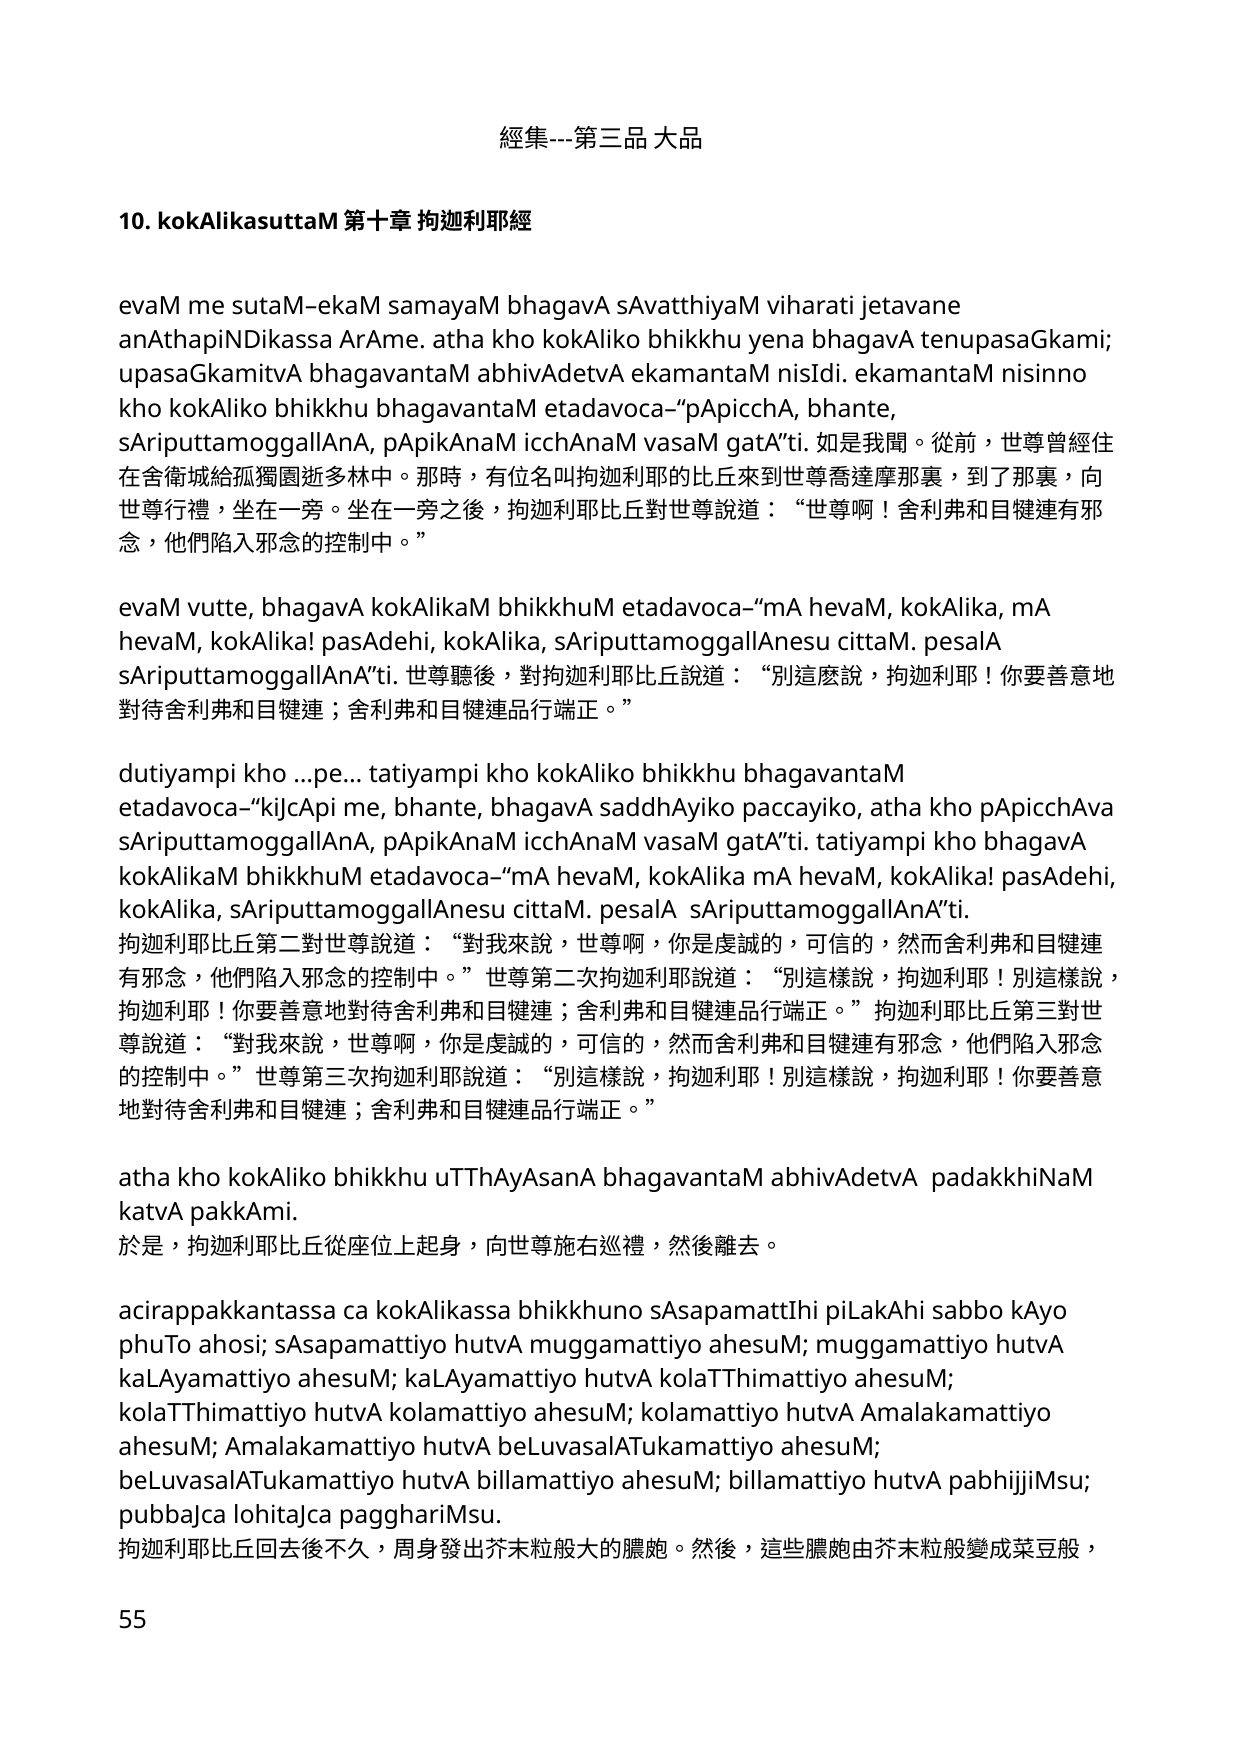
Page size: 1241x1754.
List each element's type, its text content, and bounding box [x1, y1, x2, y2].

text dutiyampi kho …pe… tatiyampi kho kokAliko bhikkhu bhagavantaM etadavoca–“kiJcApi me, bhante, bhagavA saddhAyiko paccayiko, atha kho pApicchAva sAriputtamoggallAnA, pApikAnaM icchAnaM vasaM gatA”ti. tatiyampi kho bhagavA kokAlikaM bhikkhuM etadavoca–“mA hevaM, kokAlika mA hevaM, kokAlika! pasAdehi, kokAlika, sAriputtamoggallAnesu cittaM. pesalA sAriputtamoggallAnA”ti. [118, 756, 1122, 926]
text evaM vutte, bhagavA kokAlikaM bhikkhuM etadavoca–“mA hevaM, kokAlika, mA hevaM, kokAlika! pasAdehi, kokAlika, sAriputtamoggallAnesu cittaM. pesalA sAriputtamoggallAnA”ti. 世尊聽後，對拘迦利耶比丘說道：“別這麽說，拘迦利耶！你要善意地對待舍利弗和目犍連；舍利弗和目犍連品行端正。” [118, 589, 1122, 725]
text 拘迦利耶比丘第二對世尊說道：“對我來說，世尊啊，你是虔誠的，可信的，然而舍利弗和目犍連有邪念，他們陷入邪念的控制中。”世尊第二次拘迦利耶說道：“別這樣說，拘迦利耶！別這樣說，拘迦利耶！你要善意地對待舍利弗和目犍連；舍利弗和目犍連品行端正。”拘迦利耶比丘第三對世尊說道：“對我來說，世尊啊，你是虔誠的，可信的，然而舍利弗和目犍連有邪念，他們陷入邪念的控制中。”世尊第三次拘迦利耶說道：“別這樣說，拘迦利耶！別這樣說，拘迦利耶！你要善意地對待舍利弗和目犍連；舍利弗和目犍連品行端正。” [118, 926, 1122, 1126]
text acirappakkantassa ca kokAlikassa bhikkhuno sAsapamattIhi piLakAhi sabbo kAyo phuTo ahosi; sAsapamattiyo hutvA muggamattiyo ahesuM; muggamattiyo hutvA kaLAyamattiyo ahesuM; kaLAyamattiyo hutvA kolaTThimattiyo ahesuM; kolaTThimattiyo hutvA kolamattiyo ahesuM; kolamattiyo hutvA Amalakamattiyo ahesuM; Amalakamattiyo hutvA beLuvasalATukamattiyo ahesuM; beLuvasalATukamattiyo hutvA billamattiyo ahesuM; billamattiyo hutvA pabhijjiMsu; pubbaJca lohitaJca pagghariMsu. [118, 1292, 1122, 1531]
text 於是，拘迦利耶比丘從座位上起身，向世尊施右巡禮，然後離去。 [118, 1228, 1122, 1261]
subtitle 10. kokAlikasuttaM第十章 拘迦利耶經 [118, 203, 1122, 236]
text atha kho kokAliko bhikkhu uTThAyAsanA bhagavantaM abhivAdetvA padakkhiNaM katvA pakkAmi. [118, 1160, 1122, 1228]
text evaM me sutaM–ekaM samayaM bhagavA sAvatthiyaM viharati jetavane anAthapiNDikassa ArAme. atha kho kokAliko bhikkhu yena bhagavA tenupasaGkami; upasaGkamitvA bhagavantaM abhivAdetvA ekamantaM nisIdi. ekamantaM nisinno kho kokAliko bhikkhu bhagavantaM etadavoca–“pApicchA, bhante, sAriputtamoggallAnA, pApikAnaM icchAnaM vasaM gatA”ti. 如是我聞。從前，世尊曾經住在舍衛城給孤獨園逝多林中。那時，有位名叫拘迦利耶的比丘來到世尊喬達摩那裏，到了那裏，向世尊行禮，坐在一旁。坐在一旁之後，拘迦利耶比丘對世尊說道：“世尊啊！舍利弗和目犍連有邪念，他們陷入邪念的控制中。” [118, 288, 1122, 558]
text 拘迦利耶比丘回去後不久，周身發出芥末粒般大的膿皰。然後，這些膿皰由芥末粒般變成菜豆般， [118, 1531, 1122, 1564]
